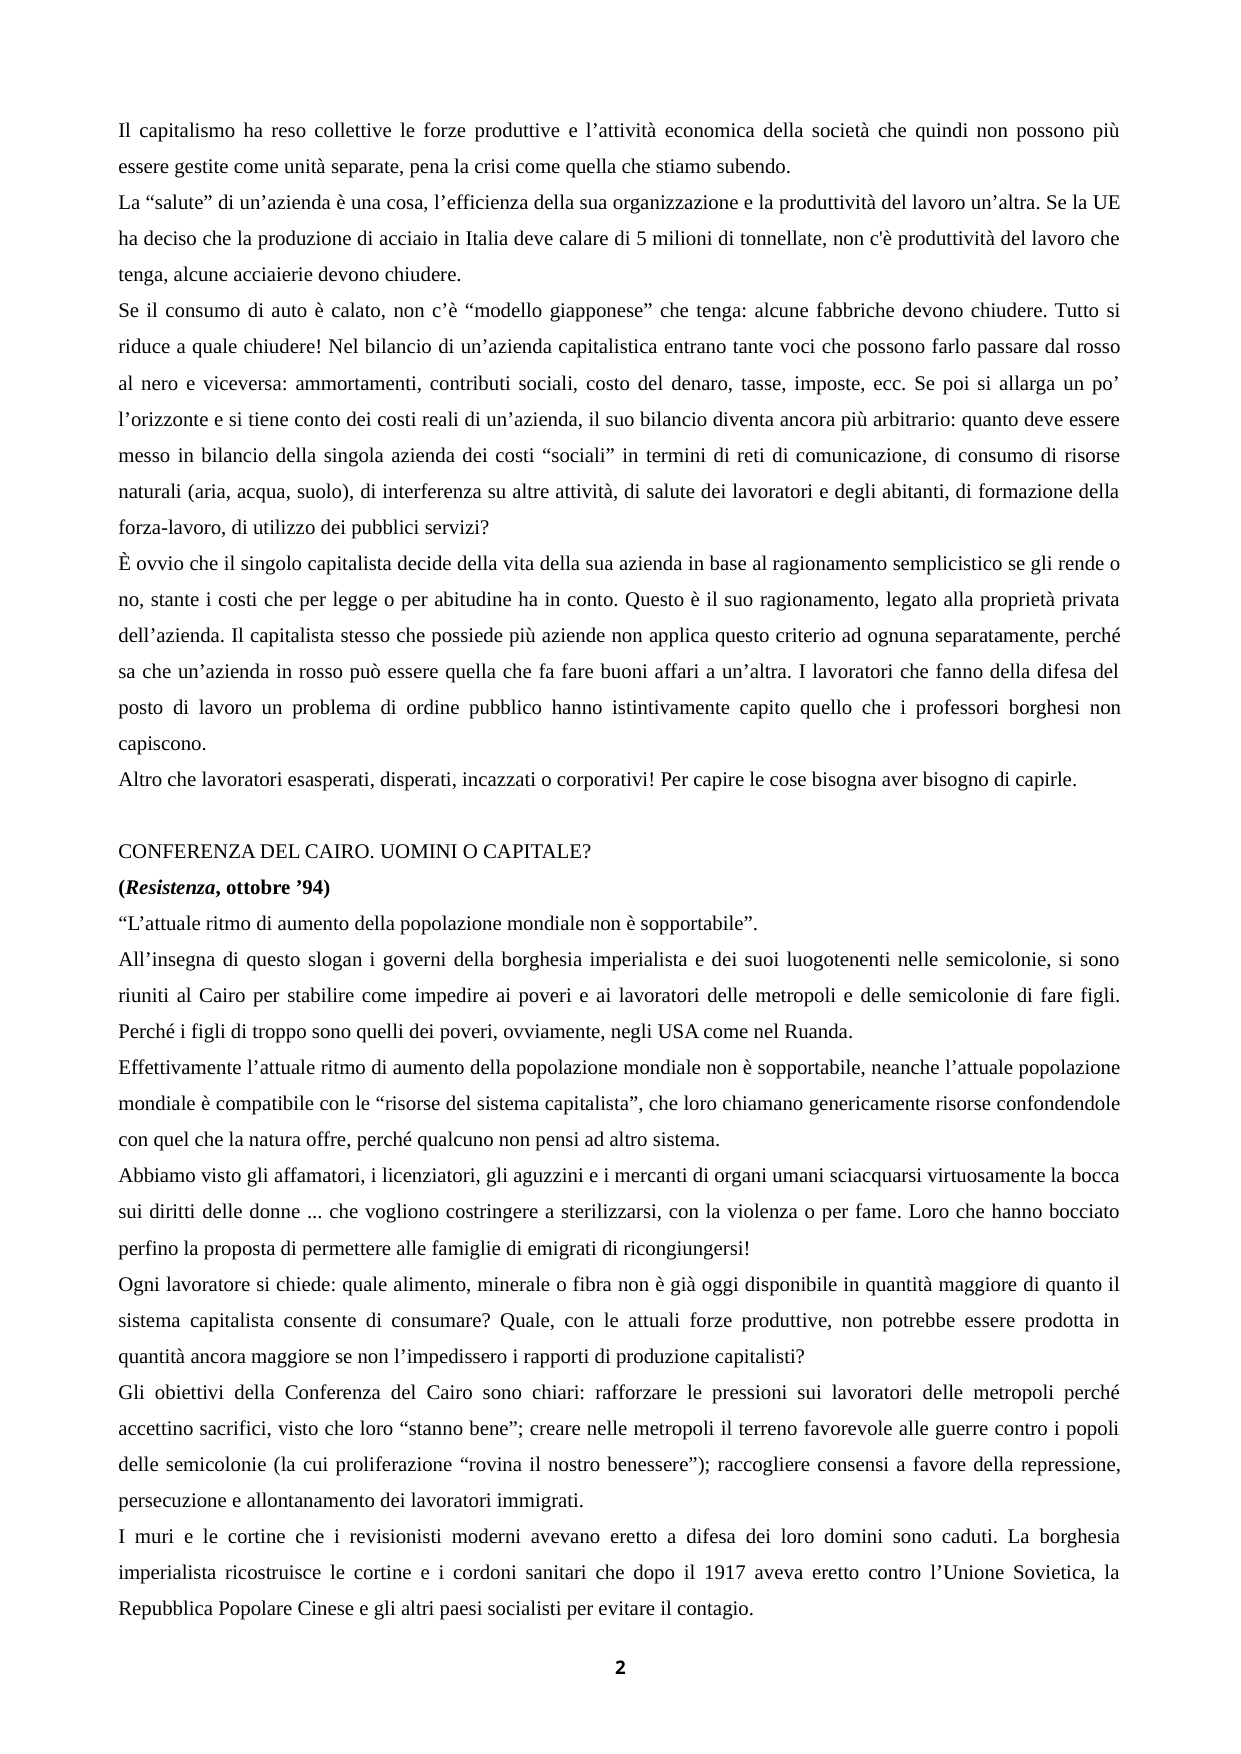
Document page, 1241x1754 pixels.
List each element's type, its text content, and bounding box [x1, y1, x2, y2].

text La “salute” di un’azienda è una cosa, l’efficienza della sua organizzazione e la produttività del lavoro un’altra. Se la UE ha deciso che la produzione di acciaio in Italia deve calare di 5 milioni di tonnellate, non c'è produttività del lavoro che tenga, alcune acciaierie devono chiudere. [118, 190, 1122, 286]
text Abbiamo visto gli affamatori, i licenziatori, gli aguzzini e i mercanti di organi umani sciacquarsi virtuosamente la bocca sui diritti delle donne ... che vogliono costringere a sterilizzarsi, con la violenza o per fame. Loro che hanno bocciato perfino la proposta di permettere alle famiglie di emigrati di ricongiungersi! [118, 1163, 1122, 1259]
text Altro che lavoratori esasperati, disperati, incazzati o corporativi! Per capire le cose bisogna aver bisogno di capirle. [118, 767, 1122, 791]
text “L’attuale ritmo di aumento della popolazione mondiale non è sopportabile”. [118, 911, 1122, 935]
text CONFERENZA DEL CAIRO. UOMINI O CAPITALE? [118, 839, 1122, 863]
text Se il consumo di auto è calato, non c’è “modello giapponese” che tenga: alcune fabbriche devono chiudere. Tutto si riduce a quale chiudere! Nel bilancio di un’azienda capitalistica entrano tante voci che possono farlo passare dal rosso al nero e viceversa: ammortamenti, contributi sociali, costo del denaro, tasse, imposte, ecc. Se poi si allarga un po’ l’orizzonte e si tiene conto dei costi reali di un’azienda, il suo bilancio diventa ancora più arbitrario: quanto deve essere messo in bilancio della singola azienda dei costi “sociali” in termini di reti di comunicazione, di consumo di risorse naturali (aria, acqua, suolo), di interferenza su altre attività, di salute dei lavoratori e degli abitanti, di formazione della forza-lavoro, di utilizzo dei pubblici servizi? [118, 298, 1122, 539]
text (Resistenza, ottobre ’94) [118, 875, 1122, 899]
text È ovvio che il singolo capitalista decide della vita della sua azienda in base al ragionamento semplicistico se gli rende o no, stante i costi che per legge o per abitudine ha in conto. Questo è il suo ragionamento, legato alla proprietà privata dell’azienda. Il capitalista stesso che possiede più aziende non applica questo criterio ad ognuna separatamente, perché sa che un’azienda in rosso può essere quella che fa fare buoni affari a un’altra. I lavoratori che fanno della difesa del posto di lavoro un problema di ordine pubblico hanno istintivamente capito quello che i professori borghesi non capiscono. [118, 551, 1122, 755]
text Il capitalismo ha reso collettive le forze produttive e l’attività economica della società che quindi non possono più essere gestite come unità separate, pena la crisi come quella che stiamo subendo. [118, 118, 1122, 178]
text I muri e le cortine che i revisionisti moderni avevano eretto a difesa dei loro domini sono caduti. La borghesia imperialista ricostruisce le cortine e i cordoni sanitari che dopo il 1917 aveva eretto contro l’Unione Sovietica, la Repubblica Popolare Cinese e gli altri paesi socialisti per evitare il contagio. [118, 1524, 1122, 1620]
text Ogni lavoratore si chiede: quale alimento, minerale o fibra non è già oggi disponibile in quantità maggiore di quanto il sistema capitalista consente di consumare? Quale, con le attuali forze produttive, non potrebbe essere prodotta in quantità ancora maggiore se non l’impedissero i rapporti di produzione capitalisti? [118, 1271, 1122, 1368]
text Effettivamente l’attuale ritmo di aumento della popolazione mondiale non è sopportabile, neanche l’attuale popolazione mondiale è compatibile con le “risorse del sistema capitalista”, che loro chiamano genericamente risorse confondendole con quel che la natura offre, perché qualcuno non pensi ad altro sistema. [118, 1055, 1122, 1151]
text All’insegna di questo slogan i governi della borghesia imperialista e dei suoi luogotenenti nelle semicolonie, si sono riuniti al Cairo per stabilire come impedire ai poveri e ai lavoratori delle metropoli e delle semicolonie di fare figli. Perché i figli di troppo sono quelli dei poveri, ovviamente, negli USA come nel Ruanda. [118, 947, 1122, 1043]
text Gli obiettivi della Conferenza del Cairo sono chiari: rafforzare le pressioni sui lavoratori delle metropoli perché accettino sacrifici, visto che loro “stanno bene”; creare nelle metropoli il terreno favorevole alle guerre contro i popoli delle semicolonie (la cui proliferazione “rovina il nostro benessere”); raccogliere consensi a favore della repressione, persecuzione e allontanamento dei lavoratori immigrati. [118, 1379, 1122, 1512]
